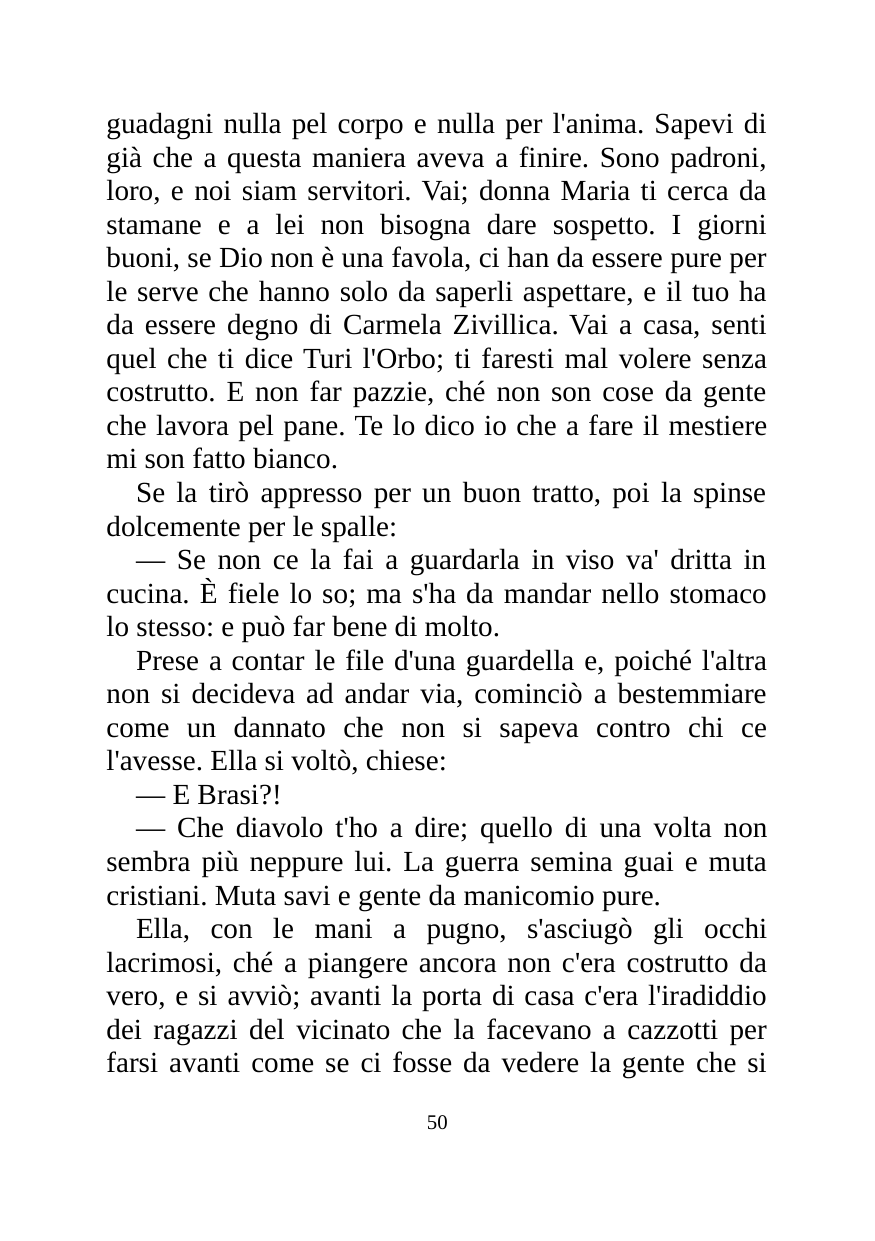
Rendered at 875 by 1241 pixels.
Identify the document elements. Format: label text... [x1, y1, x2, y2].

text — Se non ce la fai a guardarla in viso va' dritta in cucina. È fiele lo so; ma s'ha da mandar nello stomaco lo stesso: e può far bene di molto. [106, 542, 768, 643]
text Prese a contar le file d'una guardella e, poiché l'altra non si decideva ad andar via, cominciò a bestemmiare come un dannato che non si sapeva contro chi ce l'avesse. Ella si voltò, chiese: [106, 643, 768, 777]
text guadagni nulla pel corpo e nulla per l'anima. Sapevi di già che a questa maniera aveva a finire. Sono padroni, loro, e noi siam servitori. Vai; donna Maria ti cerca da stamane e a lei non bisogna dare sospetto. I giorni buoni, se Dio non è una favola, ci han da essere pure per le serve che hanno solo da saperli aspettare, e il tuo ha da essere degno di Carmela Zivillica. Vai a casa, senti quel che ti dice Turi l'Orbo; ti faresti mal volere senza costrutto. E non far pazzie, ché non son cose da gente che lavora pel pane. Te lo dico io che a fare il mestiere mi son fatto bianco. [106, 106, 768, 475]
text — E Brasi?! [106, 777, 768, 811]
text Se la tirò appresso per un buon tratto, poi la spinse dolcemente per le spalle: [106, 475, 768, 542]
text — Che diavolo t'ho a dire; quello di una volta non sembra più neppure lui. La guerra semina guai e muta cristiani. Muta savi e gente da manicomio pure. [106, 811, 768, 911]
text Ella, con le mani a pugno, s'asciugò gli occhi lacrimosi, ché a piangere ancora non c'era costrutto da vero, e si avviò; avanti la porta di casa c'era l'iradiddio dei ragazzi del vicinato che la facevano a cazzotti per farsi avanti come se ci fosse da vedere la gente che si [106, 911, 768, 1079]
